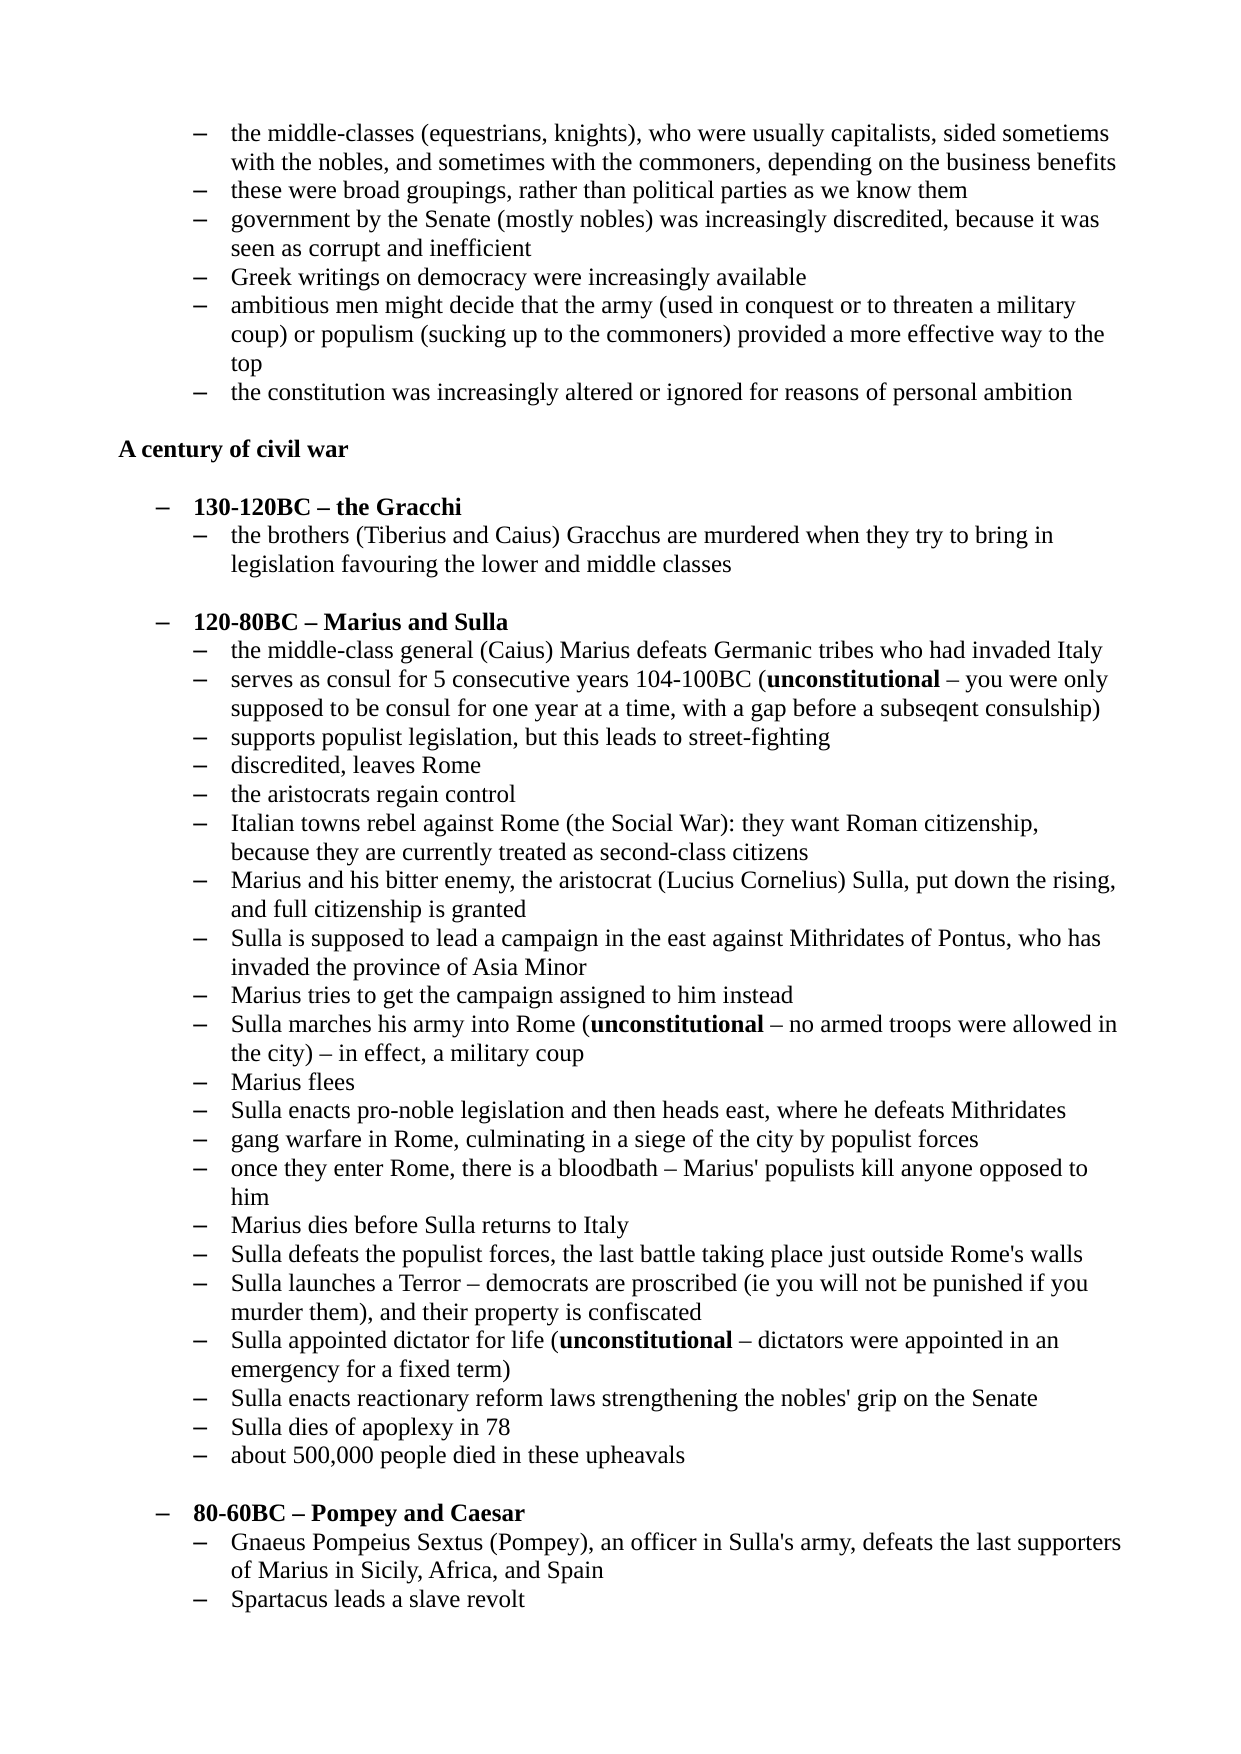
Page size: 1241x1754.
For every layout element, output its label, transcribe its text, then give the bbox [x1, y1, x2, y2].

list supports populist legislation, but this leads to street-fighting [193, 722, 1122, 751]
list Sulla dies of apoplexy in 78 [193, 1412, 1122, 1441]
list Spartacus leads a slave revolt [193, 1584, 1122, 1613]
list the aristocrats regain control [193, 779, 1122, 808]
list government by the Senate (mostly nobles) was increasingly discredited, because it was seen as corrupt and inefficient [193, 204, 1122, 262]
list serves as consul for 5 consecutive years 104-100BC (unconstitutional – you were only supposed to be consul for one year at a time, with a gap before a subseqent consulship) [193, 664, 1122, 722]
list gang warfare in Rome, culminating in a siege of the city by populist forces [193, 1124, 1122, 1153]
list once they enter Rome, there is a bloodbath – Marius' populists kill anyone opposed to him [193, 1153, 1122, 1211]
list the middle-class general (Caius) Marius defeats Germanic tribes who had invaded Italy [193, 636, 1122, 664]
list the constitution was increasingly altered or ignored for reasons of personal ambition [193, 377, 1122, 406]
list Gnaeus Pompeius Sextus (Pompey), an officer in Sulla's army, defeats the last supporters of Marius in Sicily, Africa, and Spain [193, 1527, 1122, 1584]
list Sulla launches a Terror – democrats are proscribed (ie you will not be punished if you murder them), and their property is confiscated [193, 1268, 1122, 1326]
list these were broad groupings, rather than political parties as we know them [193, 176, 1122, 204]
list Sulla appointed dictator for life (unconstitutional – dictators were appointed in an emergency for a fixed term) [193, 1326, 1122, 1383]
list Sulla is supposed to lead a campaign in the east against Mithridates of Pontus, who has invaded the province of Asia Minor [193, 923, 1122, 981]
list Marius tries to get the campaign assigned to him instead [193, 981, 1122, 1009]
list the middle-classes (equestrians, knights), who were usually capitalists, sided sometiems with the nobles, and sometimes with the commoners, depending on the business benefits [193, 118, 1122, 176]
list 80-60BC – Pompey and Caesar [156, 1498, 1122, 1527]
list Marius and his bitter enemy, the aristocrat (Lucius Cornelius) Sulla, put down the rising, and full citizenship is granted [193, 866, 1122, 923]
list 130-120BC – the Gracchi [156, 492, 1122, 521]
list Italian towns rebel against Rome (the Social War): they want Roman citizenship, because they are currently treated as second-class citizens [193, 808, 1122, 866]
list the brothers (Tiberius and Caius) Gracchus are murdered when they try to bring in legislation favouring the lower and middle classes [193, 521, 1122, 578]
list Sulla enacts pro-noble legislation and then heads east, where he defeats Mithridates [193, 1096, 1122, 1124]
list ambitious men might decide that the army (used in conquest or to threaten a military coup) or populism (sucking up to the commoners) provided a more effective way to the top [193, 291, 1122, 377]
list 120-80BC – Marius and Sulla [156, 607, 1122, 636]
list about 500,000 people died in these upheavals [193, 1441, 1122, 1469]
list Sulla marches his army into Rome (unconstitutional – no armed troops were allowed in the city) – in effect, a military coup [193, 1009, 1122, 1067]
list Greek writings on democracy were increasingly available [193, 262, 1122, 291]
list Marius dies before Sulla returns to Italy [193, 1211, 1122, 1239]
text A century of civil war [118, 434, 1122, 463]
list Marius flees [193, 1067, 1122, 1096]
list Sulla defeats the populist forces, the last battle taking place just outside Rome's walls [193, 1239, 1122, 1268]
list discredited, leaves Rome [193, 751, 1122, 779]
list Sulla enacts reactionary reform laws strengthening the nobles' grip on the Senate [193, 1383, 1122, 1412]
